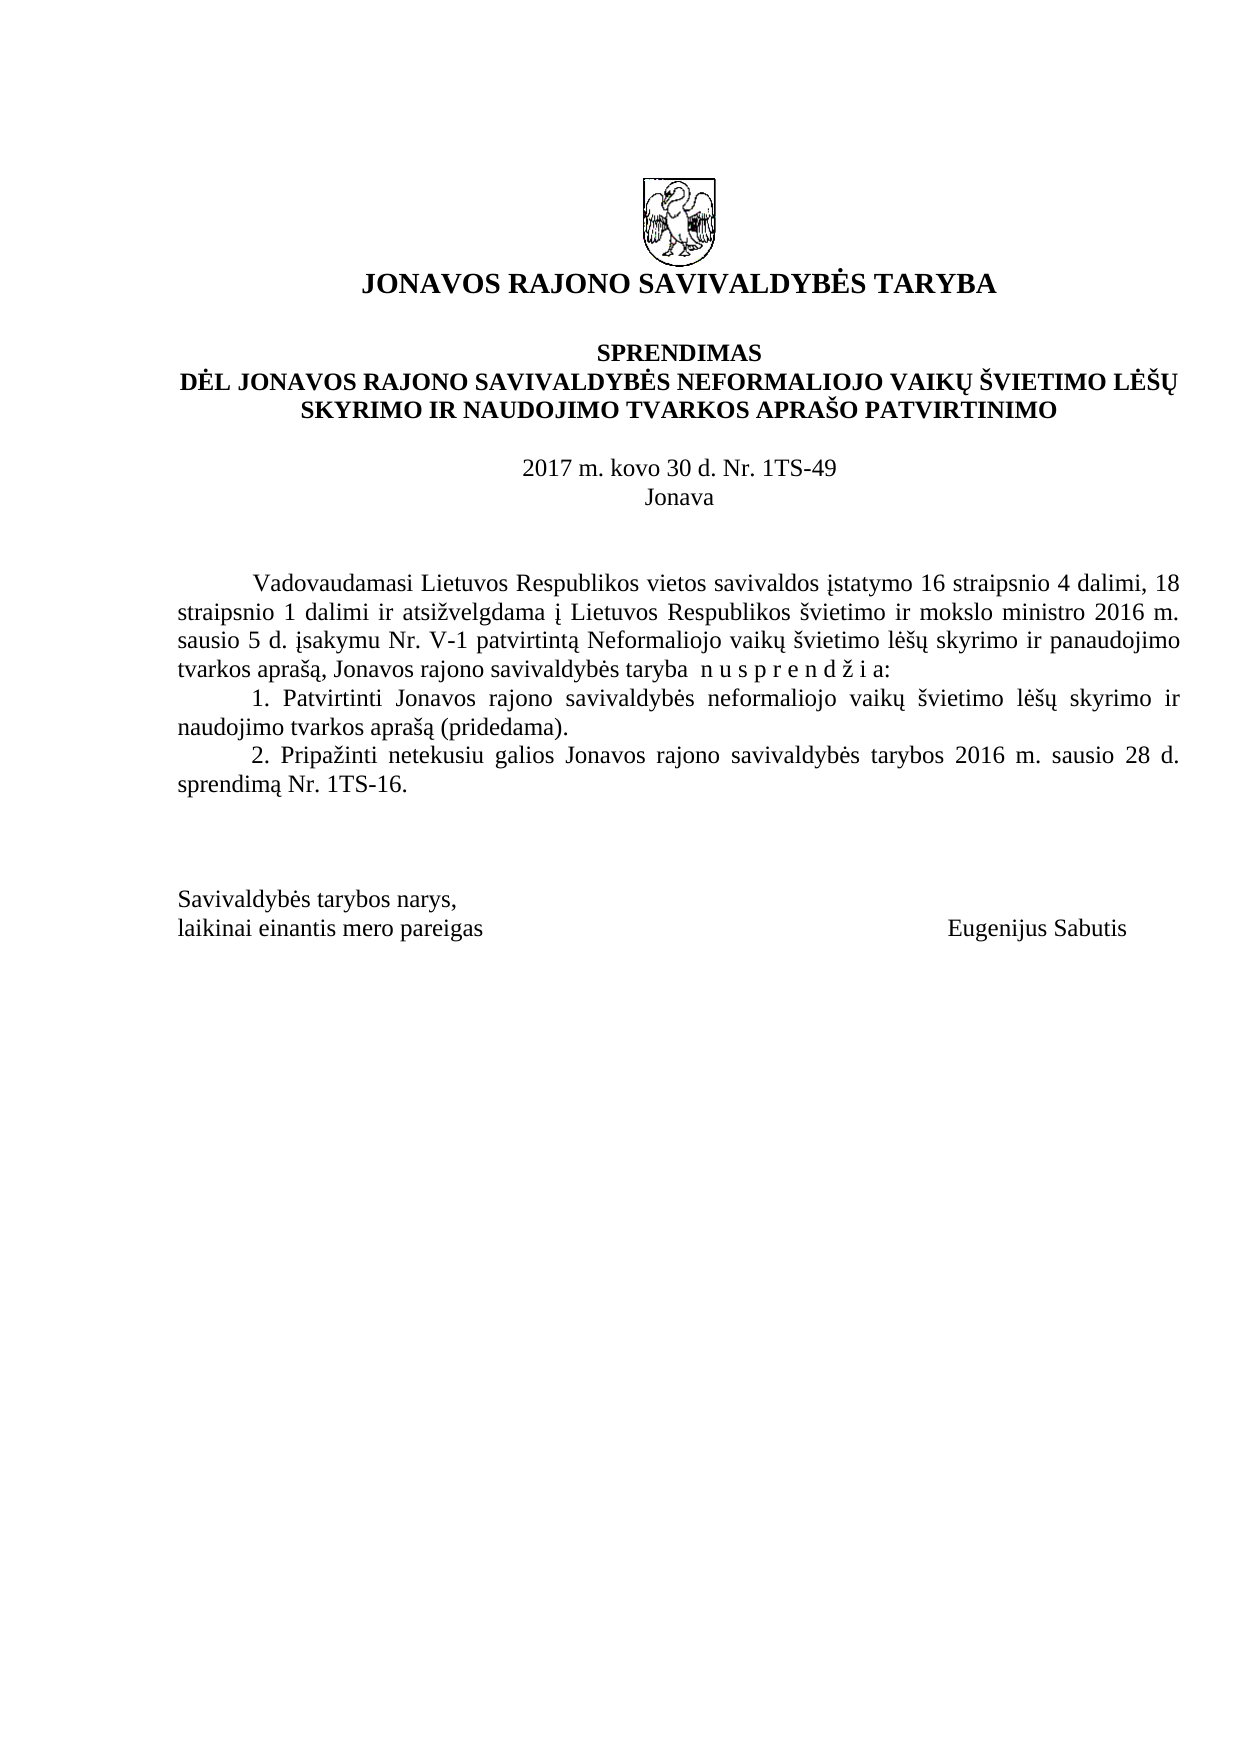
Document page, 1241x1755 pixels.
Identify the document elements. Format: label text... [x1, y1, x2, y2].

text 1. Patvirtinti Jonavos rajono savivaldybės neformaliojo vaikų švietimo lėšų skyrimo ir naudojimo tvarkos aprašą (pridedama). [177, 683, 1181, 741]
text JONAVOS RAJONO SAVIVALDYBĖS TARYBA [177, 266, 1181, 300]
text Savivaldybės tarybos narys, [177, 884, 1181, 913]
text SPRENDIMAS [177, 338, 1181, 367]
text Vadovaudamasi Lietuvos Respublikos vietos savivaldos įstatymo 16 straipsnio 4 dalimi, 18 straipsnio 1 dalimi ir atsižvelgdama į Lietuvos Respublikos švietimo ir mokslo ministro 2016 m. sausio 5 d. įsakymu Nr. V-1 patvirtintą Neformaliojo vaikų švietimo lėšų skyrimo ir panaudojimo tvarkos aprašą, Jonavos rajono savivaldybės taryba n u s p r e n d ž i a: [177, 568, 1181, 683]
text DĖL JONAVOS RAJONO SAVIVALDYBĖS NEFORMALIOJO VAIKŲ ŠVIETIMO LĖŠŲ SKYRIMO IR NAUDOJIMO TVARKOS APRAŠO PATVIRTINIMO [177, 367, 1181, 424]
text laikinai einantis mero pareigas Eugenijus Sabutis [177, 913, 1181, 942]
text Jonava [177, 482, 1181, 511]
text 2017 m. kovo 30 d. Nr. 1TS-49 [177, 453, 1181, 482]
text 2. Pripažinti netekusiu galios Jonavos rajono savivaldybės tarybos 2016 m. sausio 28 d. sprendimą Nr. 1TS-16. [177, 741, 1181, 798]
